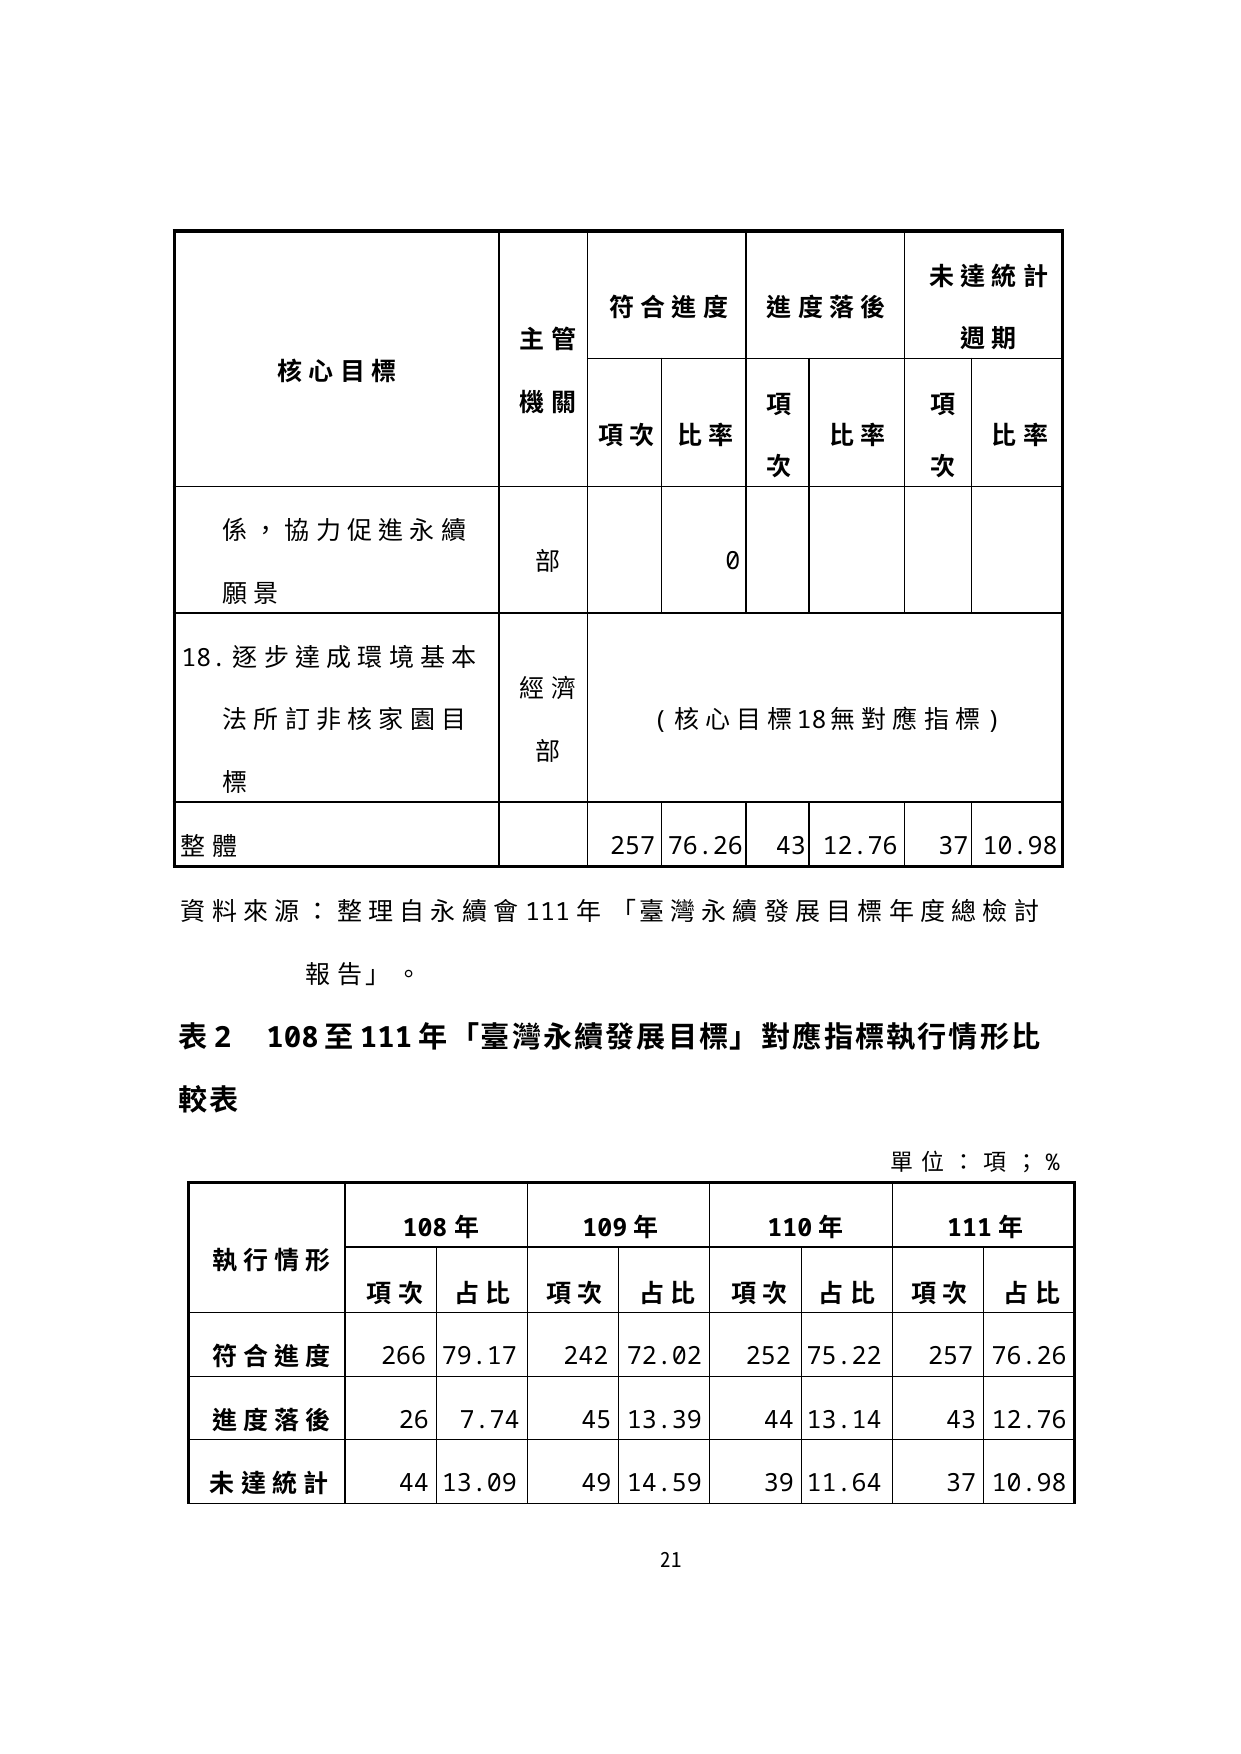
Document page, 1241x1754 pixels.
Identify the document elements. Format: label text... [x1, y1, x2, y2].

table_cell 75.22 [802, 1313, 892, 1376]
table_header 符合進度 [588, 233, 745, 357]
table_cell 12.76 [984, 1377, 1073, 1439]
table_cell 進度落後 [190, 1377, 344, 1439]
text 單位：項；% [175, 1118, 1063, 1181]
table_cell 經濟部 [500, 614, 587, 801]
table_cell 10.98 [972, 803, 1061, 865]
table_cell [500, 803, 587, 865]
table_cell 49 [528, 1440, 618, 1503]
table_cell 257 [893, 1313, 983, 1376]
table_cell 7.74 [437, 1377, 527, 1439]
table_cell 44 [346, 1440, 436, 1503]
table_cell [588, 487, 661, 612]
table_cell 項次 [905, 359, 971, 486]
table_cell 45 [528, 1377, 618, 1439]
table_cell 11.64 [802, 1440, 892, 1503]
table_cell [810, 487, 904, 612]
table_cell 整體 [176, 803, 498, 865]
table_cell 14.59 [619, 1440, 709, 1503]
table_cell 占比 [437, 1248, 527, 1312]
table_cell 比率 [810, 359, 904, 486]
table_cell 部 [500, 487, 587, 612]
table_cell [972, 487, 1061, 612]
table_cell 占比 [619, 1248, 709, 1312]
table_cell 項次 [747, 359, 808, 486]
table_cell 項次 [528, 1248, 618, 1312]
table_cell 79.17 [437, 1313, 527, 1376]
table_header 111年 [893, 1184, 1073, 1246]
table_cell 12.76 [810, 803, 904, 865]
table_cell 10.98 [984, 1440, 1073, 1503]
table_cell 項次 [710, 1248, 801, 1312]
text 表2 108至111年「臺灣永續發展目標」對應指標執行情形比較表 [177, 993, 1063, 1118]
table_cell 44 [710, 1377, 801, 1439]
table_cell 係，協力促進永續願景 [176, 487, 498, 612]
table_cell 符合進度 [190, 1313, 344, 1376]
table_cell 13.39 [619, 1377, 709, 1439]
table_header 108年 [346, 1184, 527, 1246]
table_cell [905, 487, 971, 612]
table_cell 242 [528, 1313, 618, 1376]
table_cell 252 [710, 1313, 801, 1376]
table_cell 比率 [662, 359, 745, 486]
table_cell 0 [662, 487, 745, 612]
table_cell [747, 487, 808, 612]
table_cell 43 [747, 803, 808, 865]
table_cell 項次 [893, 1248, 983, 1312]
table_header 未達統計週期 [905, 233, 1061, 357]
table_cell 39 [710, 1440, 801, 1503]
table_cell 13.14 [802, 1377, 892, 1439]
table_cell 占比 [984, 1248, 1073, 1312]
table_cell 72.02 [619, 1313, 709, 1376]
table_cell 項次 [588, 359, 661, 486]
table_cell (核心目標18無對應指標) [588, 614, 1061, 801]
table_cell 37 [905, 803, 971, 865]
table_cell 76.26 [662, 803, 745, 865]
table_cell 26 [346, 1377, 436, 1439]
table_cell 257 [588, 803, 661, 865]
table_cell 76.26 [984, 1313, 1073, 1376]
table_header 主管 機關 [500, 233, 587, 486]
table_cell 266 [346, 1313, 436, 1376]
table_cell 43 [893, 1377, 983, 1439]
table_cell 37 [893, 1440, 983, 1503]
table_cell 項次 [346, 1248, 436, 1312]
table_cell 占比 [802, 1248, 892, 1312]
table_header 進度落後 [747, 233, 904, 357]
table_header 執行情形 [190, 1184, 344, 1312]
table_cell 13.09 [437, 1440, 527, 1503]
table_header 110年 [710, 1184, 892, 1246]
text 資料來源：整理自永續會111年「臺灣永續發展目標年度總檢討報告」。 [177, 868, 1063, 993]
table_header 核心目標 [176, 233, 498, 486]
table_header 109年 [528, 1184, 709, 1246]
table_cell 未達統計 [190, 1440, 344, 1503]
table_cell 18.逐步達成環境基本法所訂非核家園目標 [176, 614, 498, 801]
table_cell 比率 [972, 359, 1061, 486]
